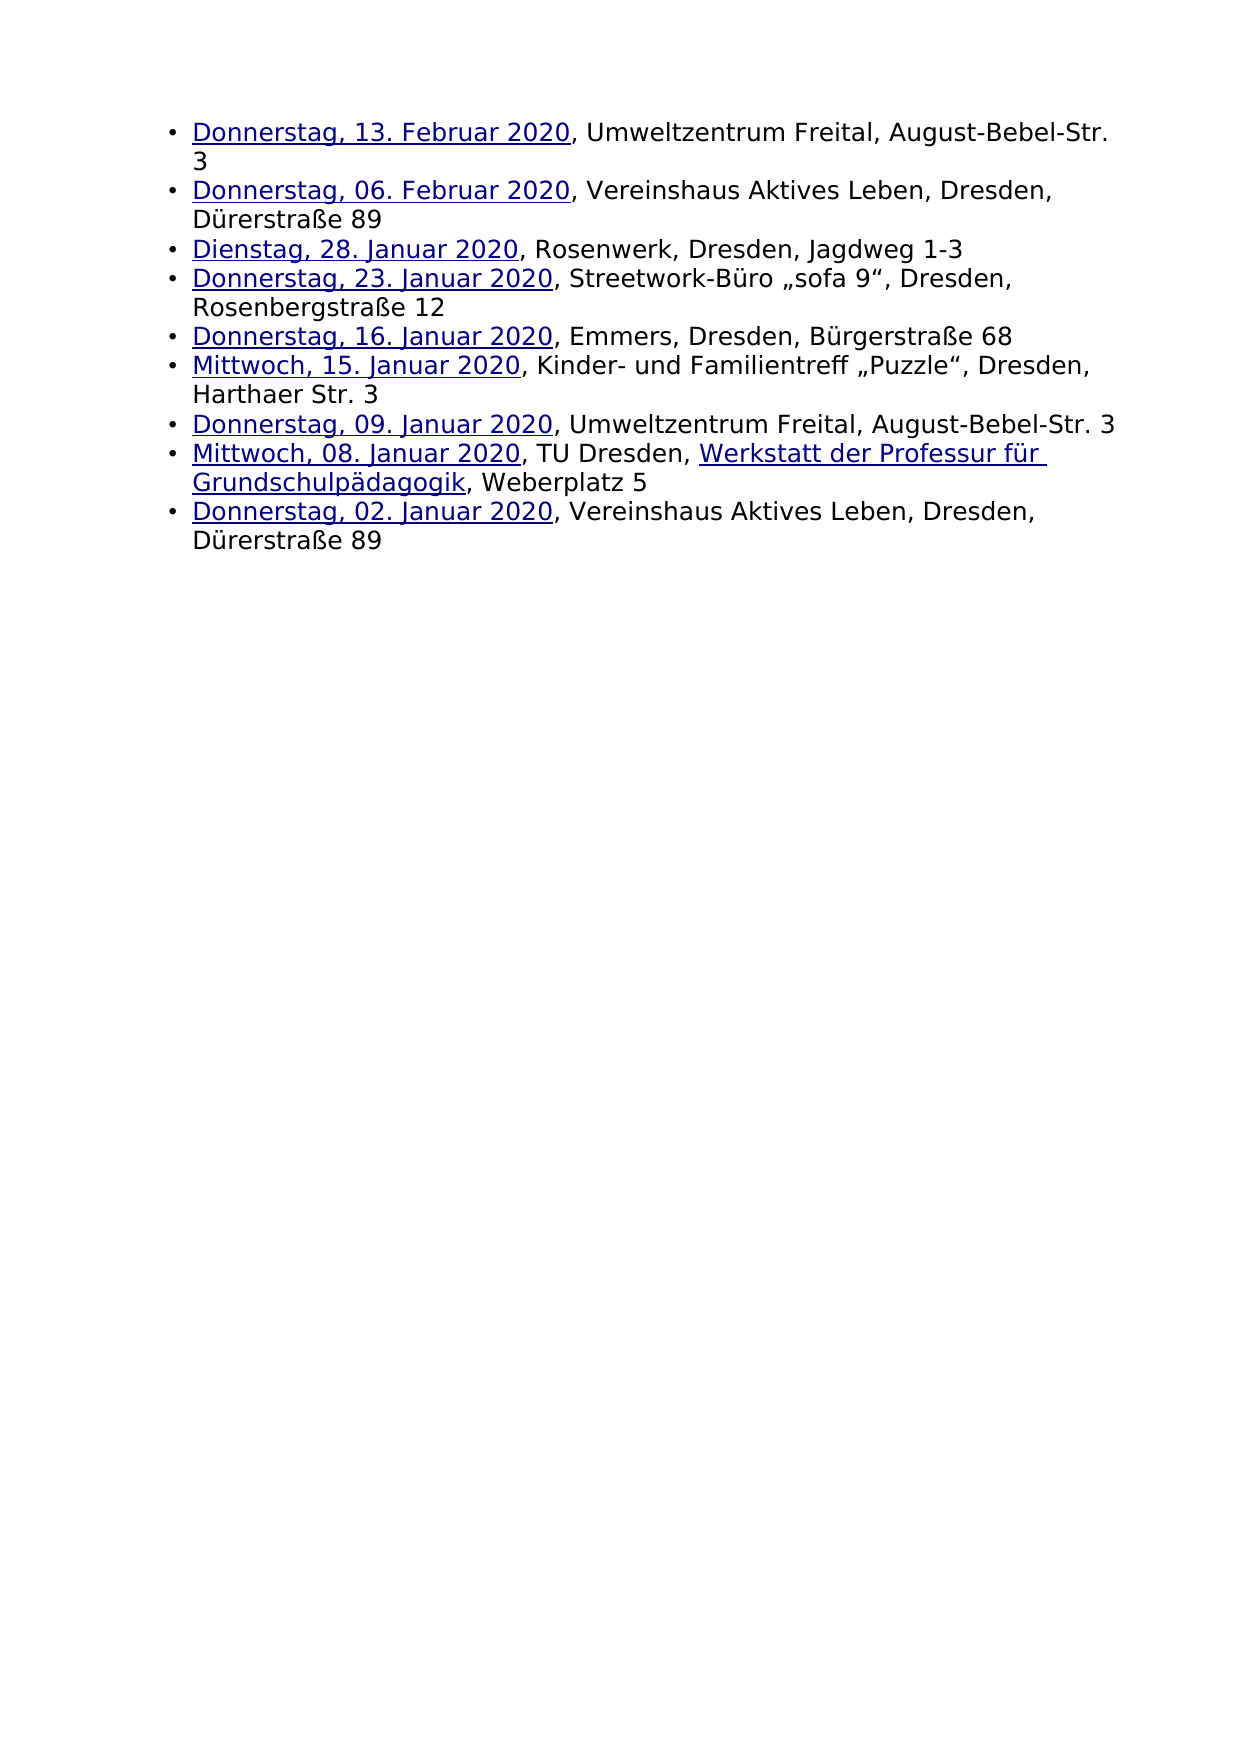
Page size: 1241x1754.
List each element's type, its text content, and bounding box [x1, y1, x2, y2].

list Mittwoch, 15. Januar 2020, Kinder- und Familientreff „Puzzle“, Dresden, Harthaer Str. 3 [177, 351, 1122, 410]
list Donnerstag, 02. Januar 2020, Vereinshaus Aktives Leben, Dresden, Dürerstraße 89 [177, 497, 1122, 556]
list Mittwoch, 08. Januar 2020, TU Dresden, Werkstatt der Professur für Grundschulpädagogik, Weberplatz 5 [177, 439, 1122, 497]
list Donnerstag, 06. Februar 2020, Vereinshaus Aktives Leben, Dresden, Dürerstraße 89 [177, 176, 1122, 235]
list Donnerstag, 16. Januar 2020, Emmers, Dresden, Bürgerstraße 68 [177, 322, 1122, 351]
list Donnerstag, 09. Januar 2020, Umweltzentrum Freital, August-Bebel-Str. 3 [177, 410, 1122, 439]
list Donnerstag, 23. Januar 2020, Streetwork-Büro „sofa 9“, Dresden, Rosenbergstraße 12 [177, 264, 1122, 322]
list Donnerstag, 13. Februar 2020, Umweltzentrum Freital, August-Bebel-Str. 3 [177, 118, 1122, 176]
list Dienstag, 28. Januar 2020, Rosenwerk, Dresden, Jagdweg 1-3 [177, 235, 1122, 264]
